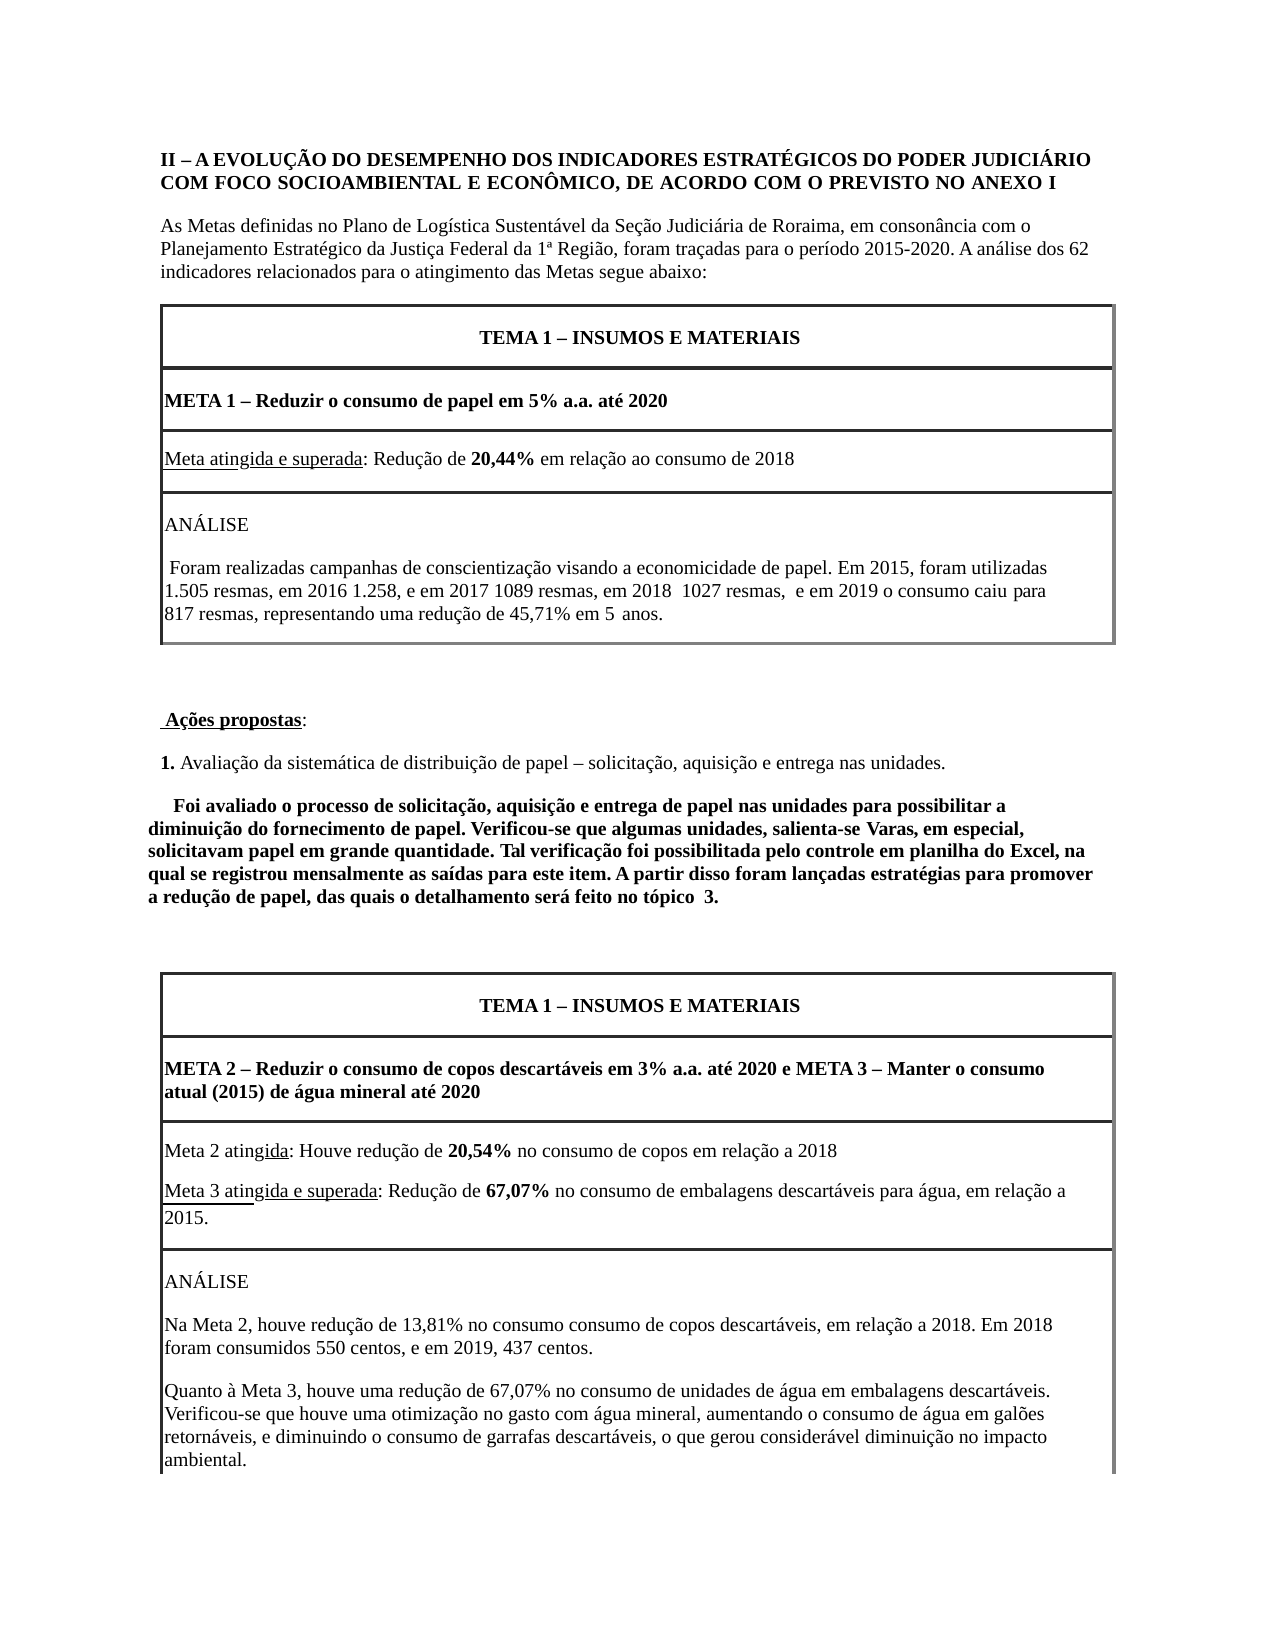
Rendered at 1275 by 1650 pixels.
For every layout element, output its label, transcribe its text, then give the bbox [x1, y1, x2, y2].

table_cell Meta 2 atingida: Houve redução de 20,54% no consumo de copos em relação a 2018 [163, 1123, 1112, 1161]
text Ações propostas: [160, 708, 1133, 731]
table_cell 2015. [163, 1205, 254, 1248]
table_cell Meta atingida e superada: Redução de 20,44% em relação ao consumo de 2018 [163, 432, 1112, 469]
subtitle Foi avaliado o processo de solicitação, aquisição e entrega de papel nas unidades para possibilitar a diminuição do fornecimento de papel. Verificou-se que algumas unidades, salienta-se Varas, em especial, solicitavam papel em grande quantidade. Tal verificação foi possibilitada pelo controle em planilha do Excel, na qual se registrou mensalmente as saídas para este item. A partir disso foram lançadas estratégias para promover a redução de papel, das quais o detalhamento será feito no tópico 3. [148, 794, 1094, 908]
table_cell META 1 – Reduzir o consumo de papel em 5% a.a. até 2020 [163, 370, 1112, 429]
table_cell ANÁLISE Na Meta 2, houve redução de 13,81% no consumo consumo de copos descartáveis, em relação a 2018. Em 2018 foram consumidos 550 centos, e em 2019, 437 centos. Quanto à Meta 3, houve uma redução de 67,07% no consumo de unidades de água em embalagens descartáveis. Verificou-se que houve uma otimização no gasto com água mineral, aumentando o consumo de água em galões retornáveis, e diminuindo o consumo de garrafas descartáveis, o que gerou considerável diminuição no impacto ambiental. [163, 1251, 1112, 1474]
table_cell META 2 – Reduzir o consumo de copos descartáveis em 3% a.a. até 2020 e META 3 – Manter o consumo atual (2015) de água mineral até 2020 [163, 1038, 1112, 1120]
table_cell ANÁLISE Foram realizadas campanhas de conscientização visando a economicidade de papel. Em 2015, foram utilizadas 1.505 resmas, em 2016 1.258, e em 2017 1089 resmas, em 2018 1027 resmas, e em 2019 o consumo caiu para 817 resmas, representando uma redução de 45,71% em 5 anos. [163, 494, 1112, 642]
table_cell [254, 1203, 1112, 1248]
table_header TEMA 1 – INSUMOS E MATERIAIS [163, 975, 1112, 1035]
table_header TEMA 1 – INSUMOS E MATERIAIS [163, 307, 1112, 366]
table_cell [238, 469, 1112, 491]
table_cell Meta 3 atingida e superada: Redução de 67,07% no consumo de embalagens descartáveis para água, em relação a [163, 1161, 1112, 1203]
text As Metas definidas no Plano de Logística Sustentável da Seção Judiciária de Roraima, em consonância com o Planejamento Estratégico da Justiça Federal da 1ª Região, foram traçadas para o período 2015-2020. A análise dos 62 indicadores relacionados para o atingimento das Metas segue abaixo: [160, 214, 1133, 283]
text 1. Avaliação da sistemática de distribuição de papel – solicitação, aquisição e entrega nas unidades. [160, 751, 1133, 774]
table_cell [163, 470, 238, 491]
subtitle – A EVOLUÇÃO DO DESEMPENHO DOS INDICADORES ESTRATÉGICOS DO PODER JUDICIÁRIO COM FOCO SOCIOAMBIENTAL E ECONÔMICO, DE ACORDO COM O PREVISTO NO ANEXO I [160, 148, 1115, 194]
